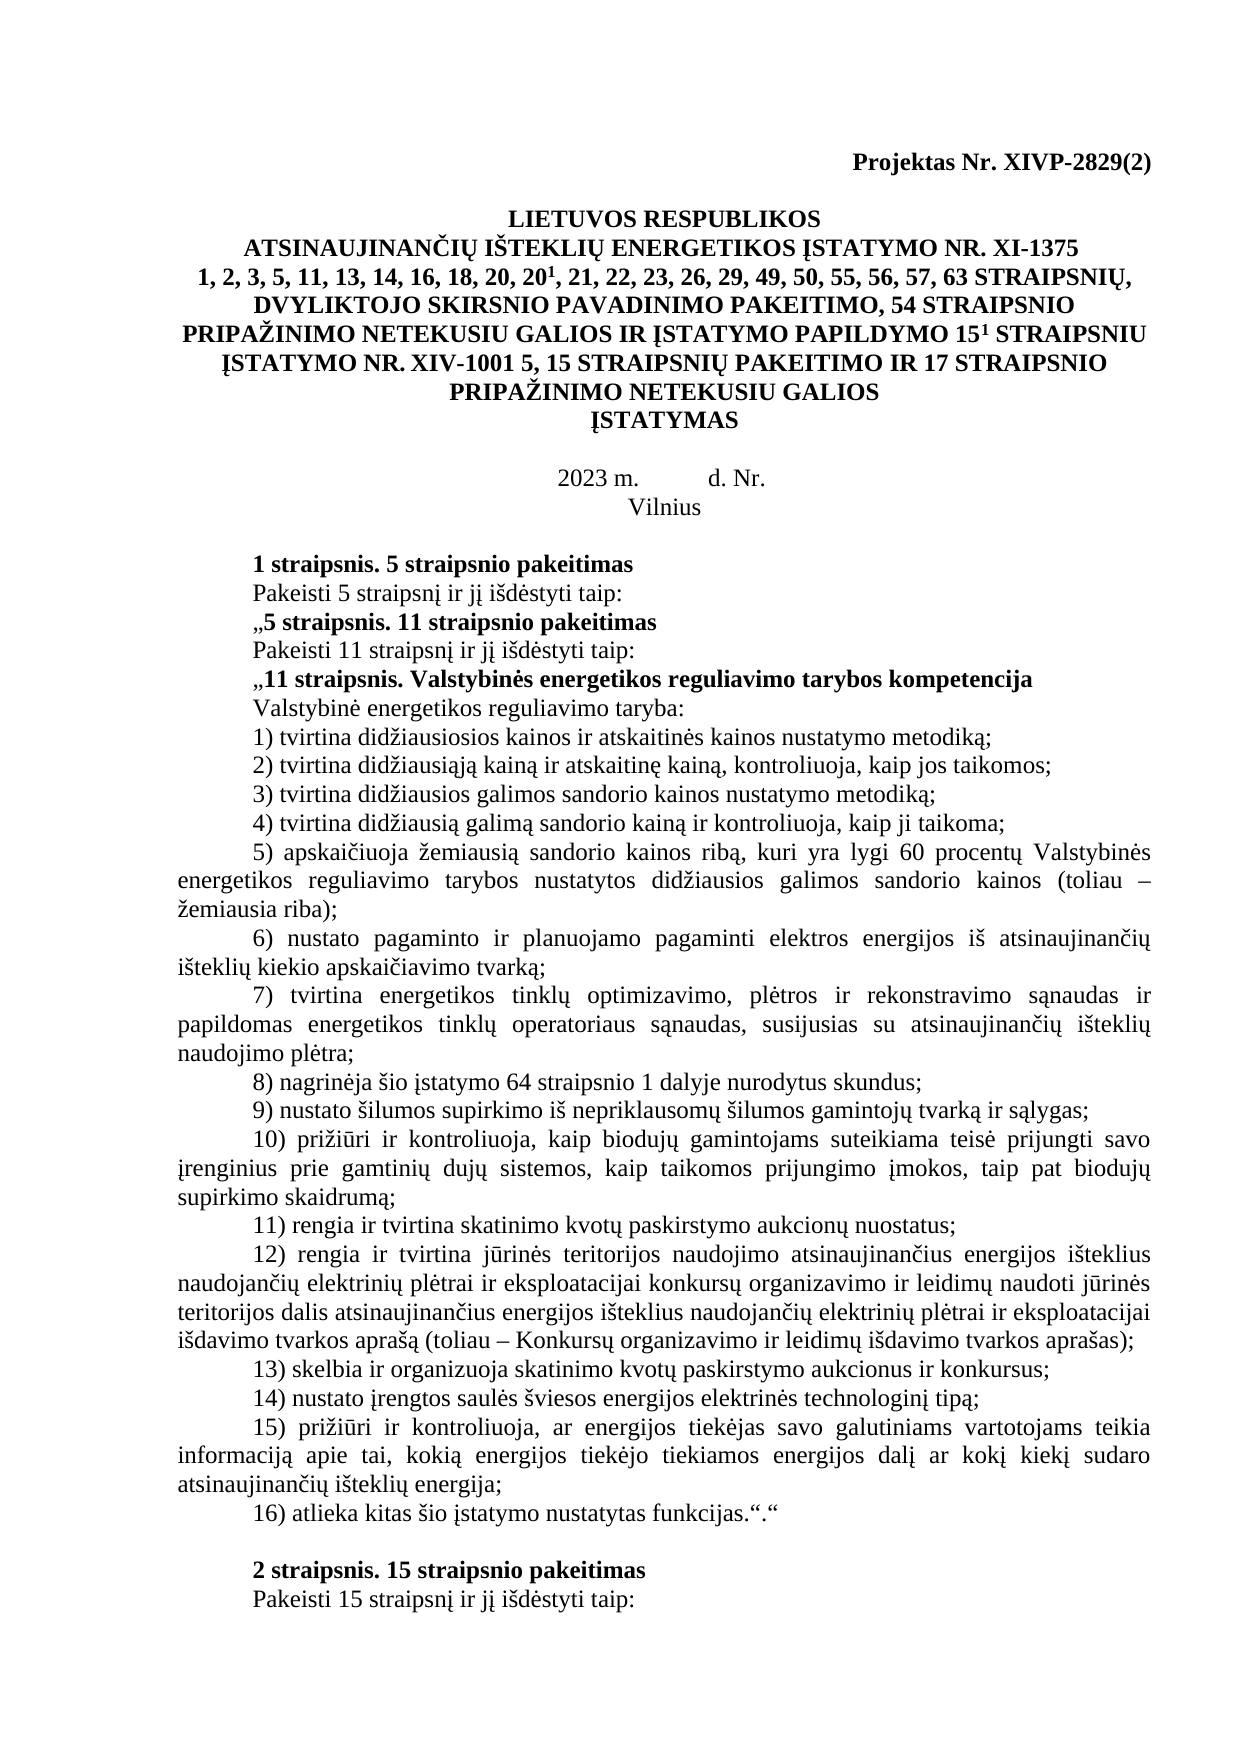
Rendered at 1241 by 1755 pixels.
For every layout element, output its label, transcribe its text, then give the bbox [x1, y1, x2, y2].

text 12) rengia ir tvirtina jūrinės teritorijos naudojimo atsinaujinančius energijos išteklius naudojančių elektrinių plėtrai ir eksploatacijai konkursų organizavimo ir leidimų naudoti jūrinės teritorijos dalis atsinaujinančius energijos išteklius naudojančių elektrinių plėtrai ir eksploatacijai išdavimo tvarkos aprašą (toliau – Konkursų organizavimo ir leidimų išdavimo tvarkos aprašas); [177, 1239, 1152, 1354]
text 2023 m. d. Nr. [177, 463, 1152, 492]
text ĮSTATYMAS [177, 406, 1152, 434]
text 15) prižiūri ir kontroliuoja, ar energijos tiekėjas savo galutiniams vartotojams teikia informaciją apie tai, kokią energijos tiekėjo tiekiamos energijos dalį ar kokį kiekį sudaro atsinaujinančių išteklių energija; [177, 1412, 1152, 1498]
text Valstybinė energetikos reguliavimo taryba: [177, 693, 1152, 722]
text 13) skelbia ir organizuoja skatinimo kvotų paskirstymo aukcionus ir konkursus; [177, 1354, 1152, 1383]
text 1) tvirtina didžiausiosios kainos ir atskaitinės kainos nustatymo metodiką; [177, 722, 1152, 751]
text 14) nustato įrengtos saulės šviesos energijos elektrinės technologinį tipą; [177, 1383, 1152, 1412]
text 6) nustato pagaminto ir planuojamo pagaminti elektros energijos iš atsinaujinančių išteklių kiekio apskaičiavimo tvarką; [177, 923, 1152, 981]
text 1 straipsnis. 5 straipsnio pakeitimas [177, 549, 1152, 578]
text 5) apskaičiuoja žemiausią sandorio kainos ribą, kuri yra lygi 60 procentų Valstybinės energetikos reguliavimo tarybos nustatytos didžiausios galimos sandorio kainos (toliau – žemiausia riba); [177, 837, 1152, 923]
text 2 straipsnis. 15 straipsnio pakeitimas [177, 1556, 1152, 1584]
text „11 straipsnis. Valstybinės energetikos reguliavimo tarybos kompetencija [177, 664, 1152, 693]
text 2) tvirtina didžiausiąją kainą ir atskaitinę kainą, kontroliuoja, kaip jos taikomos; [177, 751, 1152, 779]
text 4) tvirtina didžiausią galimą sandorio kainą ir kontroliuoja, kaip ji taikoma; [177, 808, 1152, 837]
text 16) atlieka kitas šio įstatymo nustatytas funkcijas.“.“ [177, 1498, 1152, 1527]
text 1, 2, 3, 5, 11, 13, 14, 16, 18, 20, 201, 21, 22, 23, 26, 29, 49, 50, 55, 56, 57, 63 STRAIPSNIŲ, DVYLIKTOJO SKIRSNIO PAVADINIMO PAKEITIMO, 54 STRAIPSNIO PRIPAŽINIMO NETEKUSIU GALIOS IR ĮSTATYMO PAPILDYMO 151 STRAIPSNIU ĮSTATYMO NR. XIV-1001 5, 15 STRAIPSNIŲ PAKEITIMO ir 17 STRAIPSNIO PRIPAŽINIMO NETEKUSIU GALIOS [177, 262, 1152, 406]
text Vilnius [177, 492, 1152, 521]
text ATSINAUJINANČIŲ IŠTEKLIŲ ENERGETIKOS ĮSTATYMO NR. XI-1375 [177, 233, 1152, 262]
text Projektas Nr. XIVP-2829(2) [852, 147, 1152, 176]
text LIETUVOS RESPUBLIKOS [177, 204, 1152, 233]
text 10) prižiūri ir kontroliuoja, kaip biodujų gamintojams suteikiama teisė prijungti savo įrenginius prie gamtinių dujų sistemos, kaip taikomos prijungimo įmokos, taip pat biodujų supirkimo skaidrumą; [177, 1124, 1152, 1211]
text Pakeisti 11 straipsnį ir jį išdėstyti taip: [177, 636, 1152, 664]
text Pakeisti 15 straipsnį ir jį išdėstyti taip: [177, 1584, 1152, 1613]
text „5 straipsnis. 11 straipsnio pakeitimas [177, 607, 1152, 636]
text 7) tvirtina energetikos tinklų optimizavimo, plėtros ir rekonstravimo sąnaudas ir papildomas energetikos tinklų operatoriaus sąnaudas, susijusias su atsinaujinančių išteklių naudojimo plėtra; [177, 981, 1152, 1067]
text 11) rengia ir tvirtina skatinimo kvotų paskirstymo aukcionų nuostatus; [177, 1211, 1152, 1239]
text Pakeisti 5 straipsnį ir jį išdėstyti taip: [177, 578, 1152, 607]
text 8) nagrinėja šio įstatymo 64 straipsnio 1 dalyje nurodytus skundus; [177, 1067, 1152, 1096]
text 9) nustato šilumos supirkimo iš nepriklausomų šilumos gamintojų tvarką ir sąlygas; [177, 1096, 1152, 1124]
text 3) tvirtina didžiausios galimos sandorio kainos nustatymo metodiką; [177, 779, 1152, 808]
